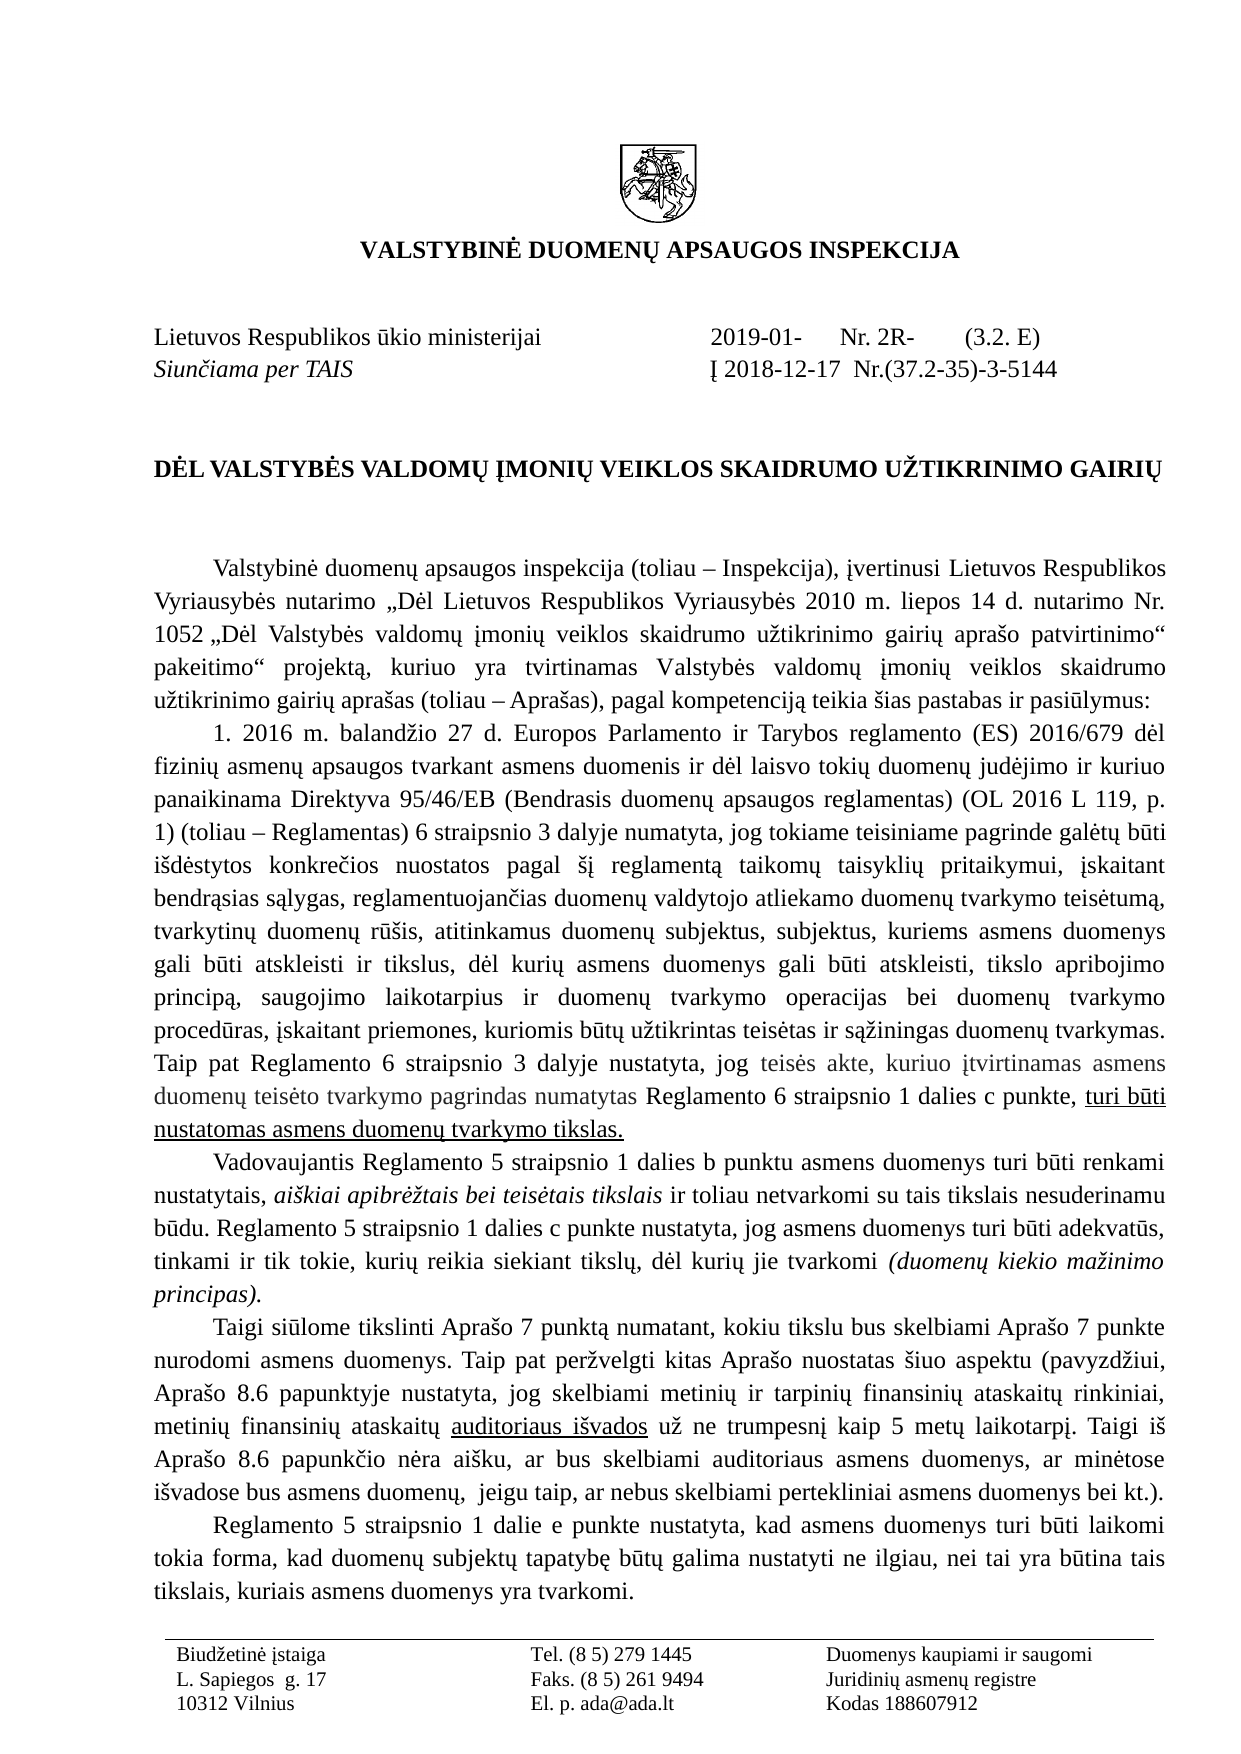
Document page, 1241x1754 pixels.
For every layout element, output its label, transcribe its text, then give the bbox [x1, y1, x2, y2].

text Taigi siūlome tikslinti Aprašo 7 punktą numatant, kokiu tikslu bus skelbiami Aprašo 7 punkte nurodomi asmens duomenys. Taip pat peržvelgti kitas Aprašo nuostatas šiuo aspektu (pavyzdžiui, Aprašo 8.6 papunktyje nustatyta, jog skelbiami metinių ir tarpinių finansinių ataskaitų rinkiniai, metinių finansinių ataskaitų auditoriaus išvados už ne trumpesnį kaip 5 metų laikotarpį. Taigi iš Aprašo 8.6 papunkčio nėra aišku, ar bus skelbiami auditoriaus asmens duomenys, ar minėtose išvadose bus asmens duomenų, jeigu taip, ar nebus skelbiami pertekliniai asmens duomenys bei kt.). [153, 1312, 1166, 1506]
text Vadovaujantis Reglamento 5 straipsnio 1 dalies b punktu asmens duomenys turi būti renkami nustatytais, aiškiai apibrėžtais bei teisėtais tikslais ir toliau netvarkomi su tais tikslais nesuderinamu būdu. Reglamento 5 straipsnio 1 dalies c punkte nustatyta, jog asmens duomenys turi būti adekvatūs, tinkami ir tik tokie, kurių reikia siekiant tikslų, dėl kurių jie tvarkomi (duomenų kiekio mažinimo principas). [153, 1147, 1166, 1308]
text Reglamento 5 straipsnio 1 dalie e punkte nustatyta, kad asmens duomenys turi būti laikomi tokia forma, kad duomenų subjektų tapatybę būtų galima nustatyti ne ilgiau, nei tai yra būtina tais tikslais, kuriais asmens duomenys yra tvarkomi. [153, 1510, 1166, 1605]
text DĖL VALSTYBĖS VALDOMŲ ĮMONIŲ VEIKLOS SKAIDRUMO UŽTIKRINIMO GAIRIŲ [153, 454, 1166, 482]
table_header Lietuvos Respublikos ūkio ministerijai 2019-01- Nr. 2R- (3.2. E) Siunčiama per TAIS Į 2018-12-17 Nr.(37.2-35)-3-5144 [142, 322, 1157, 421]
text 1. 2016 m. balandžio 27 d. Europos Parlamento ir Tarybos reglamento (ES) 2016/679 dėl fizinių asmenų apsaugos tvarkant asmens duomenis ir dėl laisvo tokių duomenų judėjimo ir kuriuo panaikinama Direktyva 95/46/EB (Bendrasis duomenų apsaugos reglamentas) (OL 2016 L 119, p. 1) (toliau – Reglamentas) 6 straipsnio 3 dalyje numatyta, jog tokiame teisiniame pagrinde galėtų būti išdėstytos konkrečios nuostatos pagal šį reglamentą taikomų taisyklių pritaikymui, įskaitant bendrąsias sąlygas, reglamentuojančias duomenų valdytojo atliekamo duomenų tvarkymo teisėtumą, tvarkytinų duomenų rūšis, atitinkamus duomenų subjektus, subjektus, kuriems asmens duomenys gali būti atskleisti ir tikslus, dėl kurių asmens duomenys gali būti atskleisti, tikslo apribojimo principą, saugojimo laikotarpius ir duomenų tvarkymo operacijas bei duomenų tvarkymo procedūras, įskaitant priemones, kuriomis būtų užtikrintas teisėtas ir sąžiningas duomenų tvarkymas. Taip pat Reglamento 6 straipsnio 3 dalyje nustatyta, jog teisės akte, kuriuo įtvirtinamas asmens duomenų teisėto tvarkymo pagrindas numatytas Reglamento 6 straipsnio 1 dalies c punkte, turi būti nustatomas asmens duomenų tvarkymo tikslas. [153, 718, 1166, 1143]
text Valstybinė duomenų apsaugos inspekcija (toliau – Inspekcija), įvertinusi Lietuvos Respublikos Vyriausybės nutarimo „Dėl Lietuvos Respublikos Vyriausybės 2010 m. liepos 14 d. nutarimo Nr. 1052 „Dėl Valstybės valdomų įmonių veiklos skaidrumo užtikrinimo gairių aprašo patvirtinimo“ pakeitimo“ projektą, kuriuo yra tvirtinamas Valstybės valdomų įmonių veiklos skaidrumo užtikrinimo gairių aprašas (toliau – Aprašas), pagal kompetenciją teikia šias pastabas ir pasiūlymus: [153, 553, 1166, 713]
